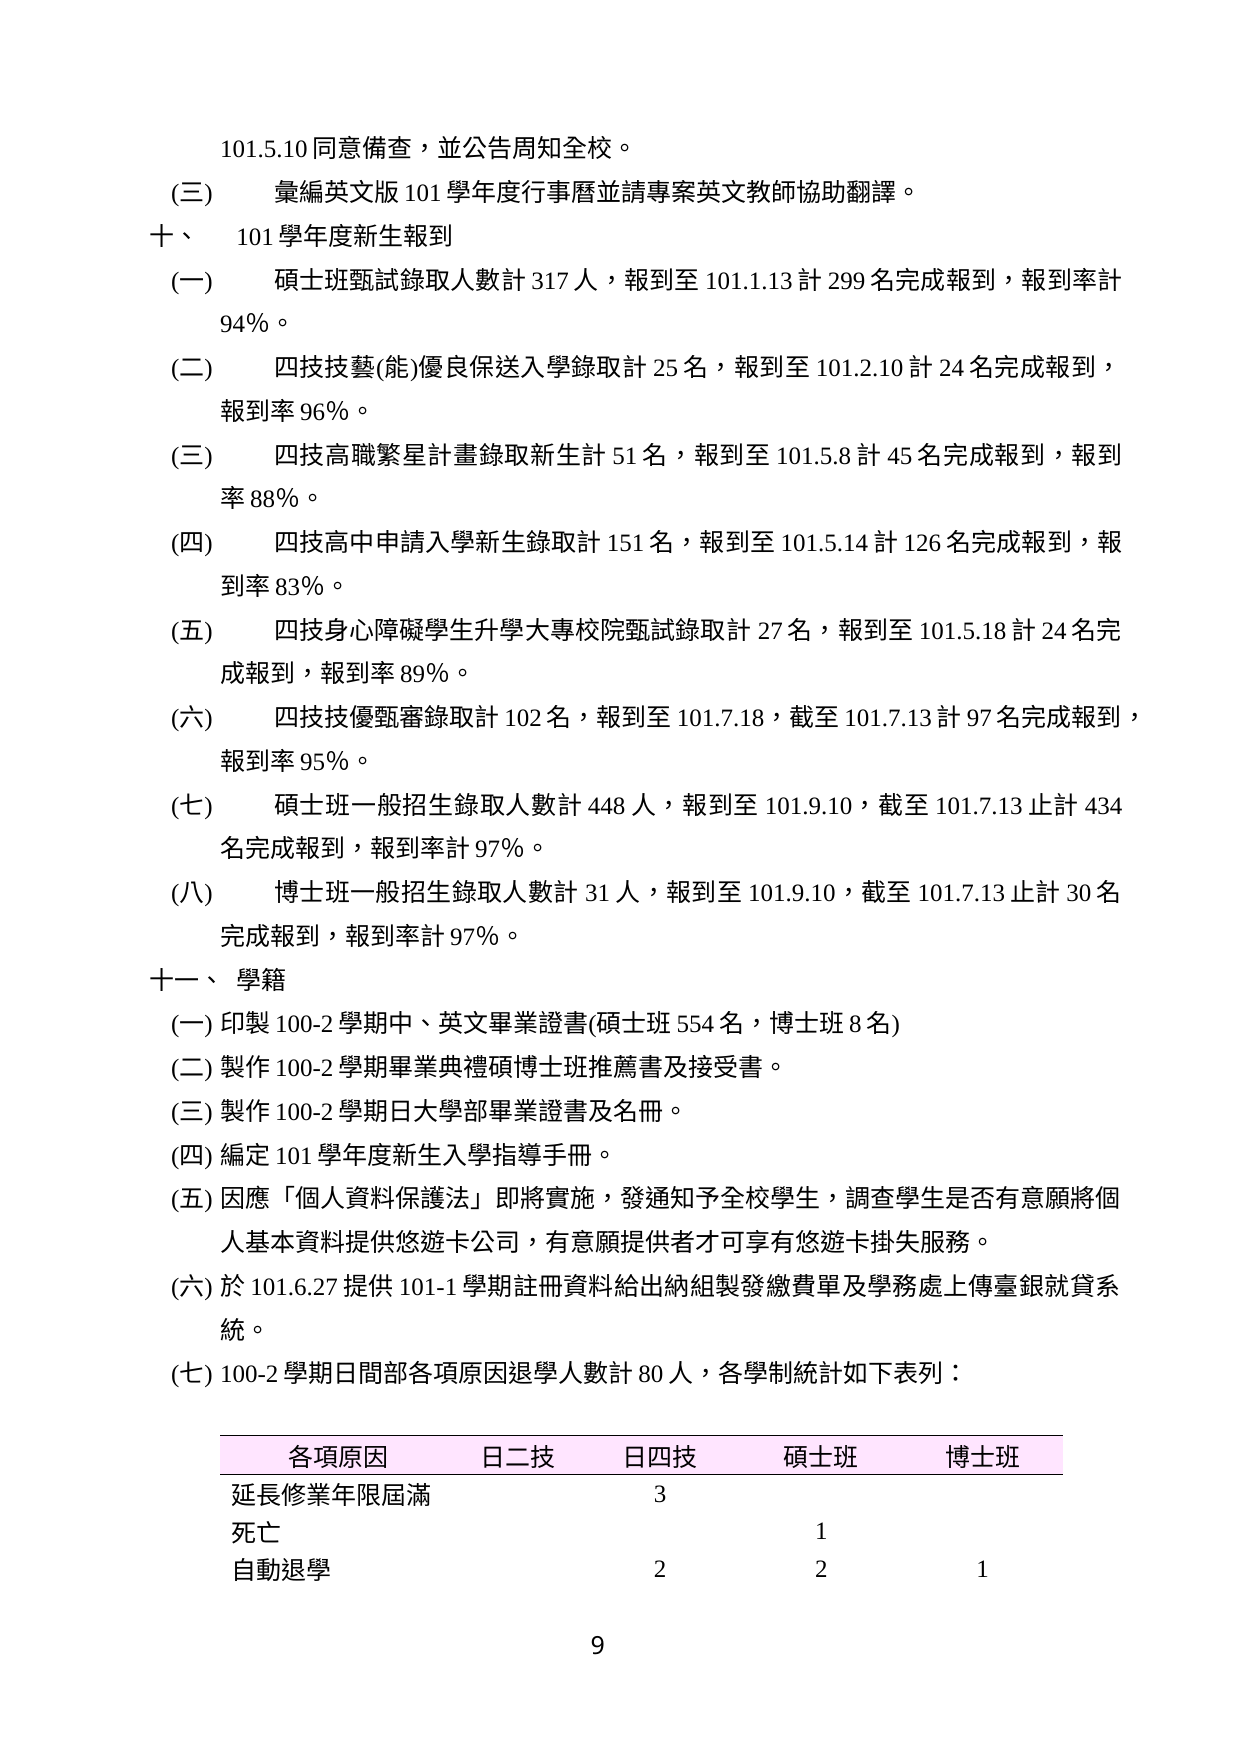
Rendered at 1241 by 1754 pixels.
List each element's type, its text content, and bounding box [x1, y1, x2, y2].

list 因應「個人資料保護法」即將實施，發通知予全校學生，調查學生是否有意願將個人基本資料提供悠遊卡公司，有意願提供者才可享有悠遊卡掛失服務。 [171, 1173, 1122, 1260]
table_cell 1 [741, 1513, 902, 1550]
table_cell 1 [902, 1550, 1063, 1587]
list 印製100-2學期中、英文畢業證書(碩士班554名，博士班8名) [171, 998, 1122, 1042]
list 101.5.10同意備查，並公告周知全校。 [171, 123, 1122, 167]
table_cell 2 [741, 1550, 902, 1587]
table_cell [456, 1475, 579, 1512]
list 100-2學期日間部各項原因退學人數計80人，各學制統計如下表列： [171, 1348, 1122, 1392]
table_cell 延長修業年限屆滿 [220, 1475, 456, 1512]
list 博士班一般招生錄取人數計31人，報到至101.9.10，截至101.7.13止計30名完成報到，報到率計97％。 [171, 867, 1122, 954]
table_cell [579, 1513, 741, 1550]
list 四技高職繁星計畫錄取新生計51名，報到至101.5.8計45名完成報到，報到率88％。 [171, 429, 1122, 517]
table_cell 3 [579, 1475, 741, 1512]
list 彙編英文版101學年度行事曆並請專案英文教師協助翻譯。 [171, 167, 1122, 210]
list 製作100-2學期畢業典禮碩博士班推薦書及接受書。 [171, 1042, 1122, 1085]
table_cell 2 [579, 1550, 741, 1587]
table_header 碩士班 [741, 1436, 902, 1474]
table_header 博士班 [902, 1436, 1063, 1474]
table_header 日二技 [456, 1436, 579, 1474]
table_header 日四技 [579, 1436, 741, 1474]
table_cell [902, 1513, 1063, 1550]
list 製作100-2學期日大學部畢業證書及名冊。 [171, 1085, 1122, 1129]
list 四技高中申請入學新生錄取計151名，報到至101.5.14計126名完成報到，報到率83％。 [171, 517, 1122, 604]
list 編定101學年度新生入學指導手冊。 [171, 1129, 1122, 1173]
list 四技技藝(能)優良保送入學錄取計25名，報到至101.2.10計24名完成報到，報到率96％。 [171, 342, 1122, 429]
list 於101.6.27提供101-1學期註冊資料給出納組製發繳費單及學務處上傳臺銀就貸系統。 [171, 1260, 1122, 1348]
table_cell 自動退學 [220, 1550, 456, 1587]
table_cell [902, 1475, 1063, 1512]
table_cell 死亡 [220, 1513, 456, 1550]
list 碩士班甄試錄取人數計317人，報到至101.1.13計299名完成報到，報到率計94％。 [171, 254, 1122, 342]
table_cell [456, 1513, 579, 1550]
list 碩士班一般招生錄取人數計448人，報到至101.9.10，截至101.7.13止計434名完成報到，報到率計97％。 [171, 779, 1122, 867]
list 學籍 [149, 954, 1122, 998]
list 四技技優甄審錄取計102名，報到至101.7.18，截至101.7.13計97名完成報到，報到率95％。 [171, 692, 1122, 779]
table_cell [456, 1550, 579, 1587]
list 四技身心障礙學生升學大專校院甄試錄取計27名，報到至101.5.18計24名完成報到，報到率89％。 [171, 604, 1122, 692]
list 101學年度新生報到 [149, 210, 1122, 254]
table_cell [741, 1475, 902, 1512]
table_header 各項原因 [220, 1436, 456, 1474]
